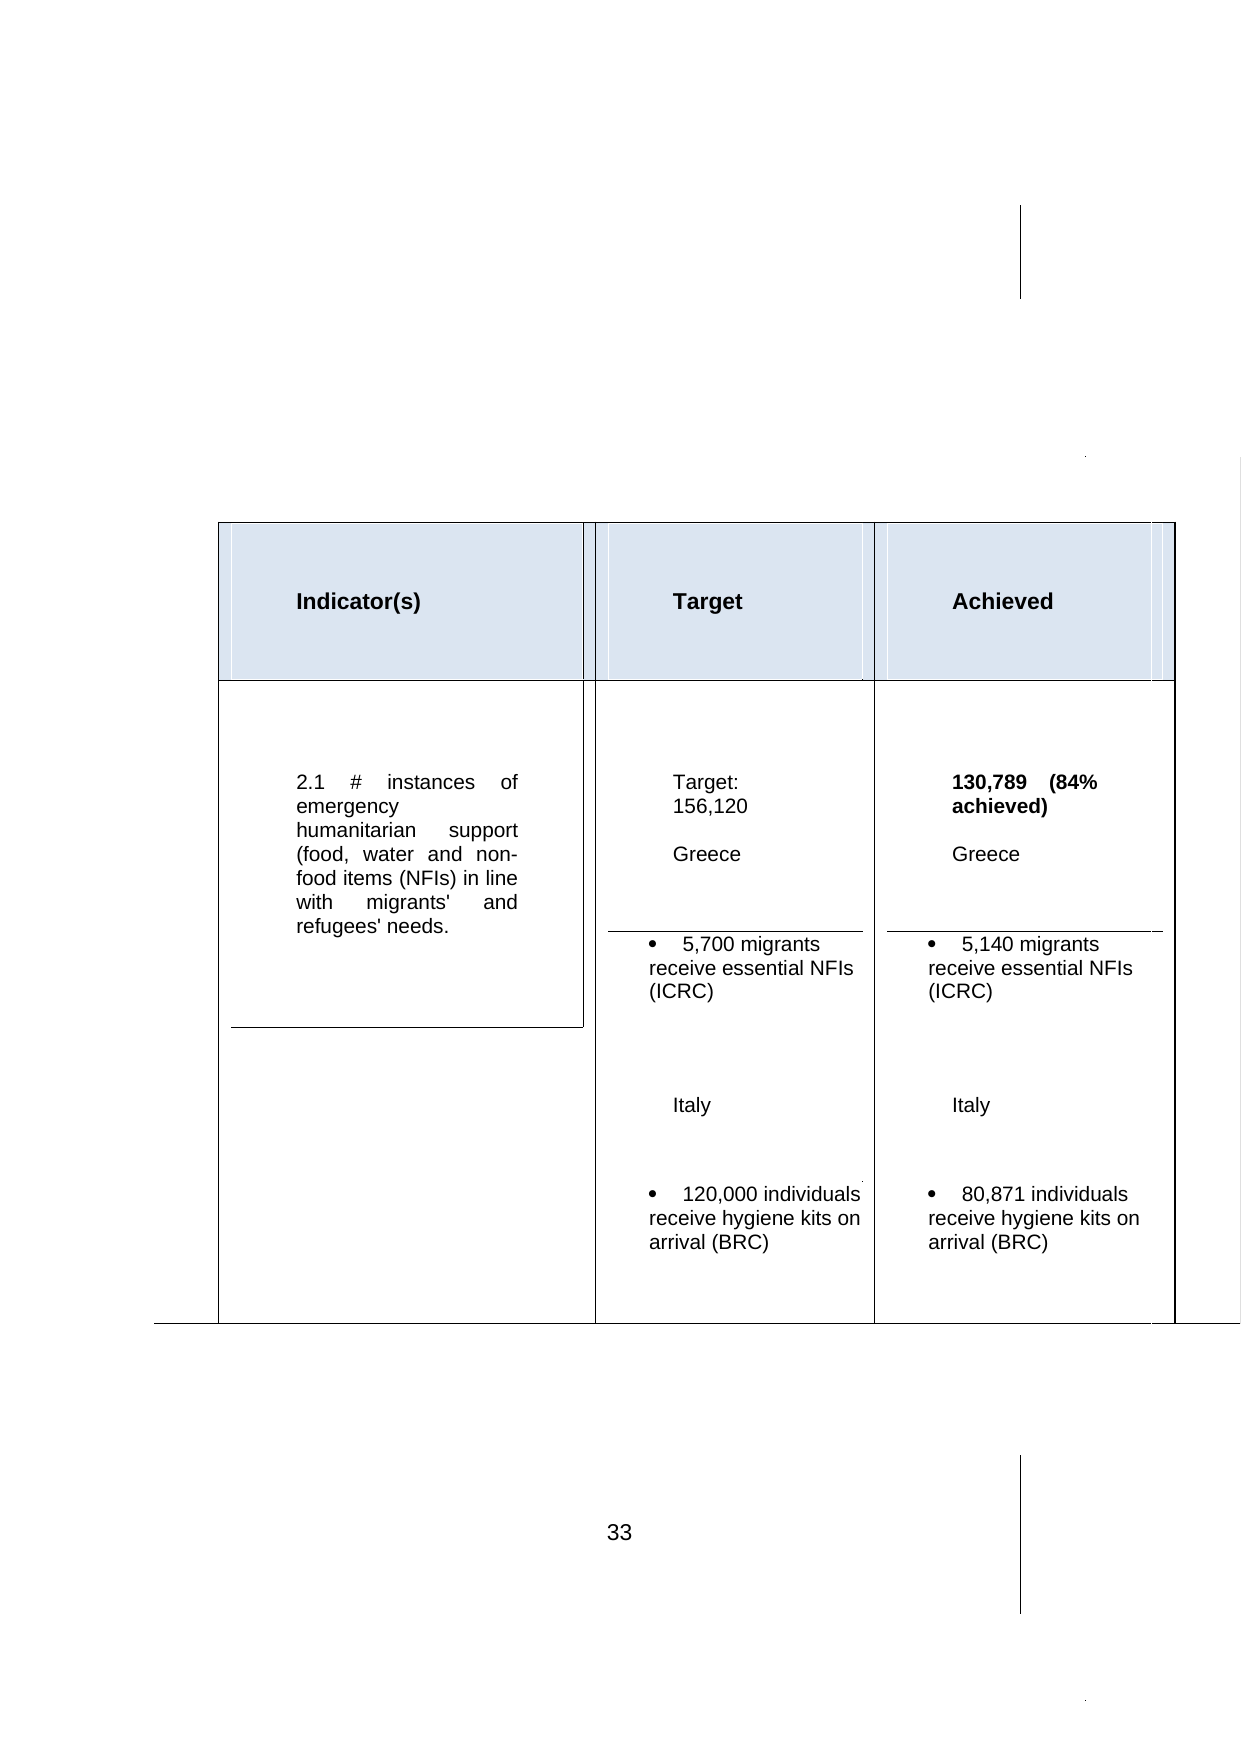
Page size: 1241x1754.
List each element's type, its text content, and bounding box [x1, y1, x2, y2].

table_header [219, 523, 231, 680]
table_header [583, 523, 595, 680]
table_cell Target: 156,120 Greece 5,700 migrants receive essential NFIs (ICRC) Italy 120,000 individuals receive hygiene kits on arrival (BRC) Libya 10,000 people receive core relief items (UNHCR) 5,400 individuals receive NFIs, hygiene kits (IOM) Serbia 12,000 refugees receive food, NFIs (UNHCR) 1,500 vulnerable teenage children receive NFIs (Save) Tunisia 1,520 individuals receive non-food items (hygiene kits, seasonally appropriate clothing) (UNHCR) [609, 682, 862, 930]
table_header [1163, 523, 1174, 680]
table_header Target [609, 524, 862, 679]
table_header [875, 523, 887, 680]
table_cell 130,789 (84% achieved) Greece 5,140 migrants receive essential NFIs (ICRC) Italy 80,871 individuals receive hygiene kits on arrival (BRC) Libya 17,877 people receive core relief items (UNHCR) 3,665 migrants receive NFIs, hygiene kits (IOM) Serbia 20,000 refugees receive food, NFIs (UNHCR) 1,684 vulnerable children receive NFIs (Save) Tunisia 1,502 individuals receive core relief items or seasonal items (UNHCR) [1152, 681, 1174, 1322]
table_header [863, 523, 874, 680]
table_cell 130,789 (84% achieved) Greece 5,140 migrants receive essential NFIs (ICRC) Italy 80,871 individuals receive hygiene kits on arrival (BRC) Libya 17,877 people receive core relief items (UNHCR) 3,665 migrants receive NFIs, hygiene kits (IOM) Serbia 20,000 refugees receive food, NFIs (UNHCR) 1,684 vulnerable children receive NFIs (Save) Tunisia 1,502 individuals receive core relief items or seasonal items (UNHCR) [888, 682, 1151, 930]
table_header Indicator(s) [232, 524, 582, 679]
table_header Achieved [888, 524, 1151, 679]
table_cell 130,789 (84% achieved) Greece 5,140 migrants receive essential NFIs (ICRC) Italy 80,871 individuals receive hygiene kits on arrival (BRC) Libya 17,877 people receive core relief items (UNHCR) 3,665 migrants receive NFIs, hygiene kits (IOM) Serbia 20,000 refugees receive food, NFIs (UNHCR) 1,684 vulnerable children receive NFIs (Save) Tunisia 1,502 individuals receive core relief items or seasonal items (UNHCR) [875, 681, 1151, 1322]
table_cell 2.1 # instances of emergency humanitarian support (food, water and non-food items (NFIs) in line with migrants' and refugees' needs. [219, 681, 595, 1322]
table_cell Target: 156,120 Greece 5,700 migrants receive essential NFIs (ICRC) Italy 120,000 individuals receive hygiene kits on arrival (BRC) Libya 10,000 people receive core relief items (UNHCR) 5,400 individuals receive NFIs, hygiene kits (IOM) Serbia 12,000 refugees receive food, NFIs (UNHCR) 1,500 vulnerable teenage children receive NFIs (Save) Tunisia 1,520 individuals receive non-food items (hygiene kits, seasonally appropriate clothing) (UNHCR) [596, 681, 874, 1322]
table_cell 130,789 (84% achieved) Greece 5,140 migrants receive essential NFIs (ICRC) Italy 80,871 individuals receive hygiene kits on arrival (BRC) Libya 17,877 people receive core relief items (UNHCR) 3,665 migrants receive NFIs, hygiene kits (IOM) Serbia 20,000 refugees receive food, NFIs (UNHCR) 1,684 vulnerable children receive NFIs (Save) Tunisia 1,502 individuals receive core relief items or seasonal items (UNHCR) [888, 1004, 1151, 1181]
table_header [596, 523, 608, 680]
table_header [1152, 524, 1162, 679]
